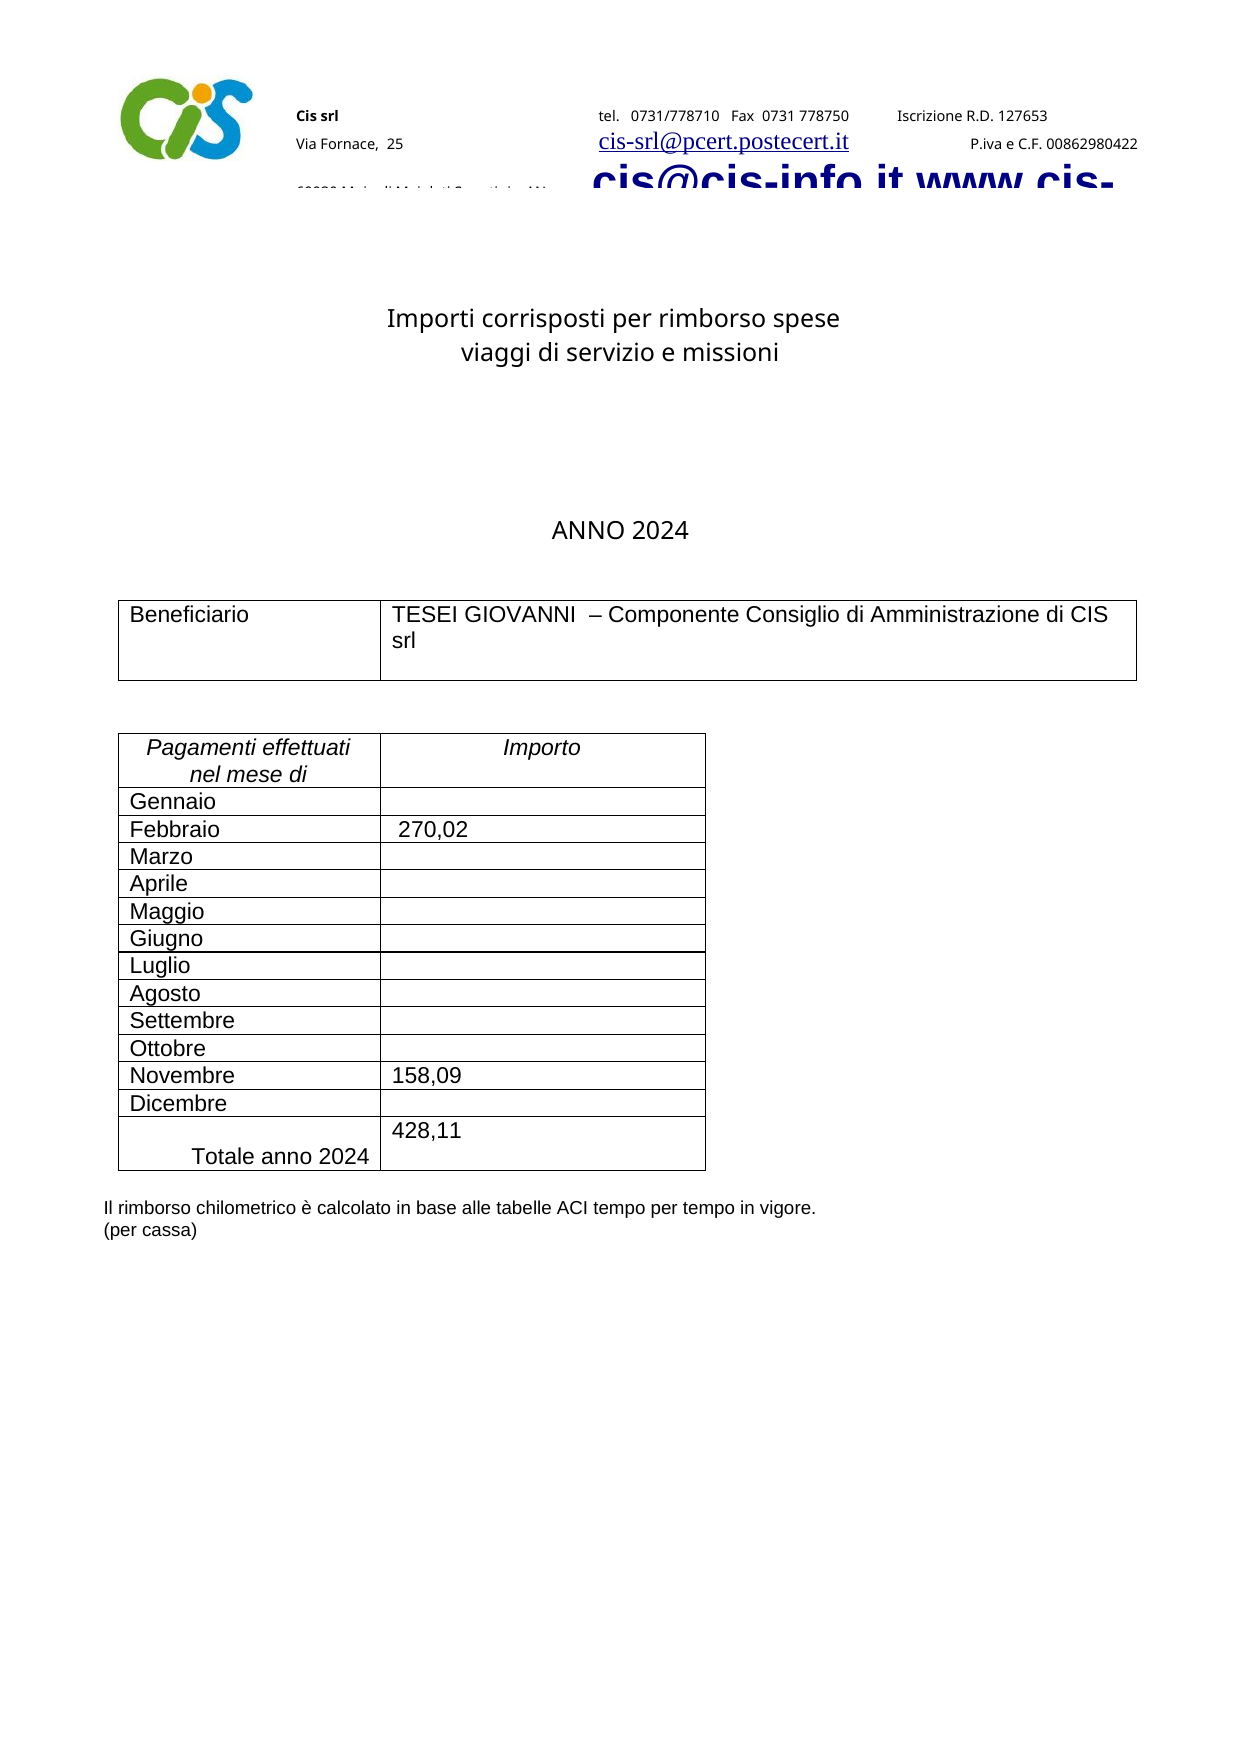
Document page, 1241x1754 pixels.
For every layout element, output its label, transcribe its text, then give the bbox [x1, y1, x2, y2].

table_cell Luglio [119, 953, 380, 979]
table_cell Settembre [119, 1007, 380, 1034]
table_cell Gennaio [119, 788, 380, 814]
table_cell [381, 925, 705, 951]
text (per cassa) [103, 1218, 1122, 1240]
table_cell Totale anno 2024 [119, 1117, 380, 1169]
table_cell 158,09 [381, 1062, 705, 1088]
text viaggi di servizio e missioni [118, 335, 1122, 369]
text Importi corrisposti per rimborso spese [118, 301, 1122, 335]
table_cell [381, 788, 705, 814]
table_cell [381, 980, 705, 1006]
table_cell 270,02 [381, 816, 705, 842]
table_cell Ottobre [119, 1035, 380, 1061]
table_header TESEI GIOVANNI – Componente Consiglio di Amministrazione di CIS srl [381, 601, 1136, 679]
table_header Pagamenti effettuati nel mese di [119, 734, 380, 787]
table_cell 428,11 [381, 1117, 705, 1169]
table_cell Dicembre [119, 1090, 380, 1116]
table_cell Febbraio [119, 816, 380, 842]
table_cell Marzo [119, 843, 380, 869]
table_cell [381, 1007, 705, 1034]
table_cell [381, 898, 705, 924]
table_cell Aprile [119, 870, 380, 897]
text Il rimborso chilometrico è calcolato in base alle tabelle ACI tempo per tempo in vigore. [103, 1197, 1122, 1218]
table_cell [381, 870, 705, 897]
table_cell Agosto [119, 980, 380, 1006]
table_cell [381, 1090, 705, 1116]
table_header Beneficiario [119, 601, 380, 679]
table_cell [381, 953, 705, 979]
table_cell [381, 1035, 705, 1061]
table_cell Giugno [119, 925, 380, 951]
text ANNO 2024 [118, 513, 1122, 547]
table_cell Maggio [119, 898, 380, 924]
table_cell [381, 843, 705, 869]
table_header Importo [381, 734, 705, 787]
table_cell Novembre [119, 1062, 380, 1088]
